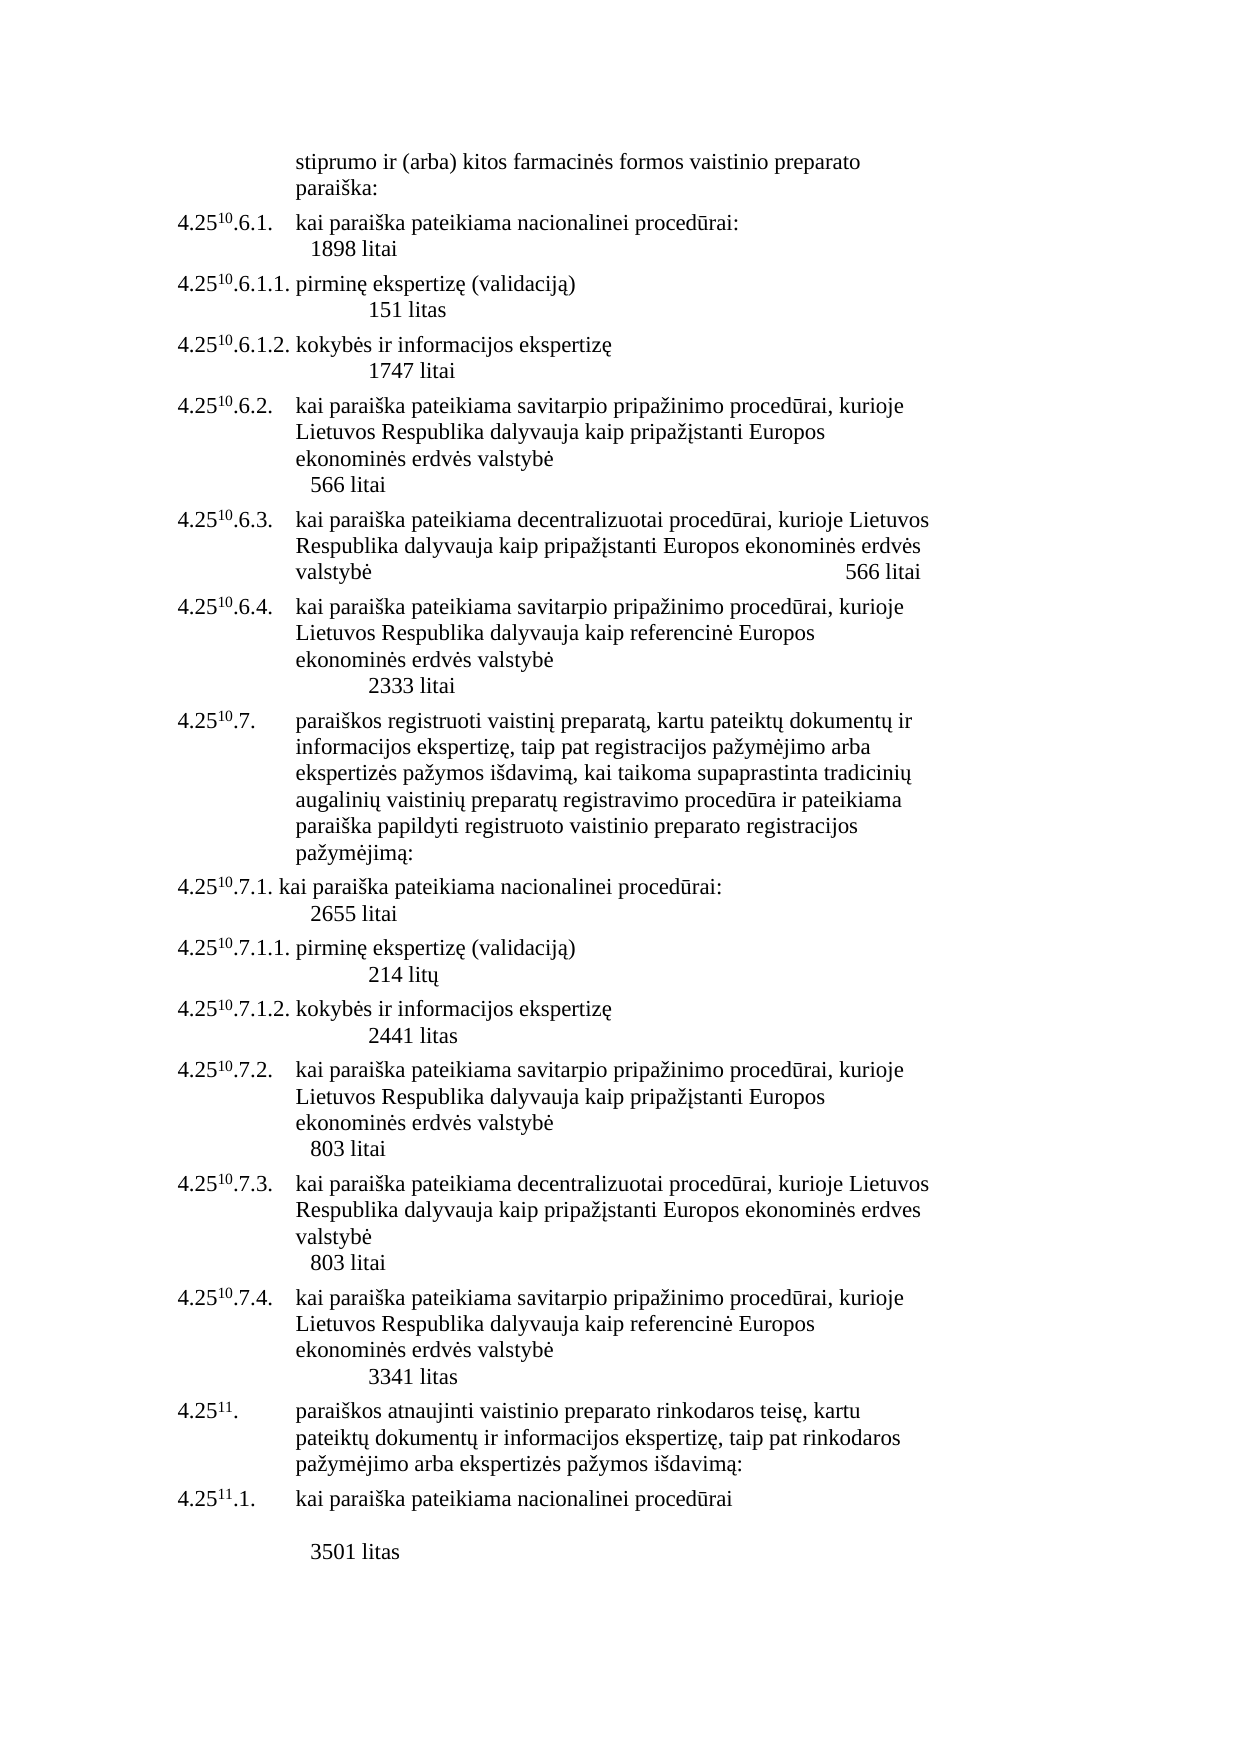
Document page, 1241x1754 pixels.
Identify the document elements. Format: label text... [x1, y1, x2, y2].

text 4.2510.6.3. kai paraiška pateikiama decentralizuotai procedūrai, kurioje Lietuvos Respublika dalyvauja kaip pripažįstanti Europos ekonominės erdvės valstybė 566 litai [177, 506, 930, 585]
text 4.2510.7.2. kai paraiška pateikiama savitarpio pripažinimo procedūrai, kurioje Lietuvos Respublika dalyvauja kaip pripažįstanti Europos ekonominės erdvės valstybė 803 litai [177, 1056, 930, 1162]
text 4.2510.7.1. kai paraiška pateikiama nacionalinei procedūrai: 2655 litai [177, 873, 930, 926]
text 4.2510.6.1. kai paraiška pateikiama nacionalinei procedūrai: 1898 litai [177, 209, 930, 261]
text 4.2510.7. paraiškos registruoti vaistinį preparatą, kartu pateiktų dokumentų ir informacijos ekspertizę, taip pat registracijos pažymėjimo arba ekspertizės pažymos išdavimą, kai taikoma supaprastinta tradicinių augalinių vaistinių preparatų registravimo procedūra ir pateikiama paraiška papildyti registruoto vaistinio preparato registracijos pažymėjimą: [177, 707, 930, 865]
text 4.2511. paraiškos atnaujinti vaistinio preparato rinkodaros teisę, kartu pateiktų dokumentų ir informacijos ekspertizę, taip pat rinkodaros pažymėjimo arba ekspertizės pažymos išdavimą: [177, 1398, 930, 1477]
text 4.2510.6.1.1. pirminę ekspertizę (validaciją) 151 litas [177, 270, 930, 322]
text 4.2510.6.4. kai paraiška pateikiama savitarpio pripažinimo procedūrai, kurioje Lietuvos Respublika dalyvauja kaip referencinė Europos ekonominės erdvės valstybė 2333 litai [177, 593, 930, 698]
text 4.2510.6.2. kai paraiška pateikiama savitarpio pripažinimo procedūrai, kurioje Lietuvos Respublika dalyvauja kaip pripažįstanti Europos ekonominės erdvės valstybė 566 litai [177, 392, 930, 497]
text 4.2510.7.1.2. kokybės ir informacijos ekspertizę 2441 litas [177, 995, 930, 1048]
text 4.2510.7.1.1. pirminę ekspertizę (validaciją) 214 litų [177, 934, 930, 987]
text stiprumo ir (arba) kitos farmacinės formos vaistinio preparato paraiška: [177, 148, 930, 200]
text 4.2510.7.3. kai paraiška pateikiama decentralizuotai procedūrai, kurioje Lietuvos Respublika dalyvauja kaip pripažįstanti Europos ekonominės erdves valstybė 803 litai [177, 1170, 930, 1276]
text 4.2510.6.1.2. kokybės ir informacijos ekspertizę 1747 litai [177, 331, 930, 383]
text 4.2510.7.4. kai paraiška pateikiama savitarpio pripažinimo procedūrai, kurioje Lietuvos Respublika dalyvauja kaip referencinė Europos ekonominės erdvės valstybė 3341 litas [177, 1284, 930, 1389]
text 4.2511.1. kai paraiška pateikiama nacionalinei procedūrai 3501 litas [177, 1485, 930, 1564]
